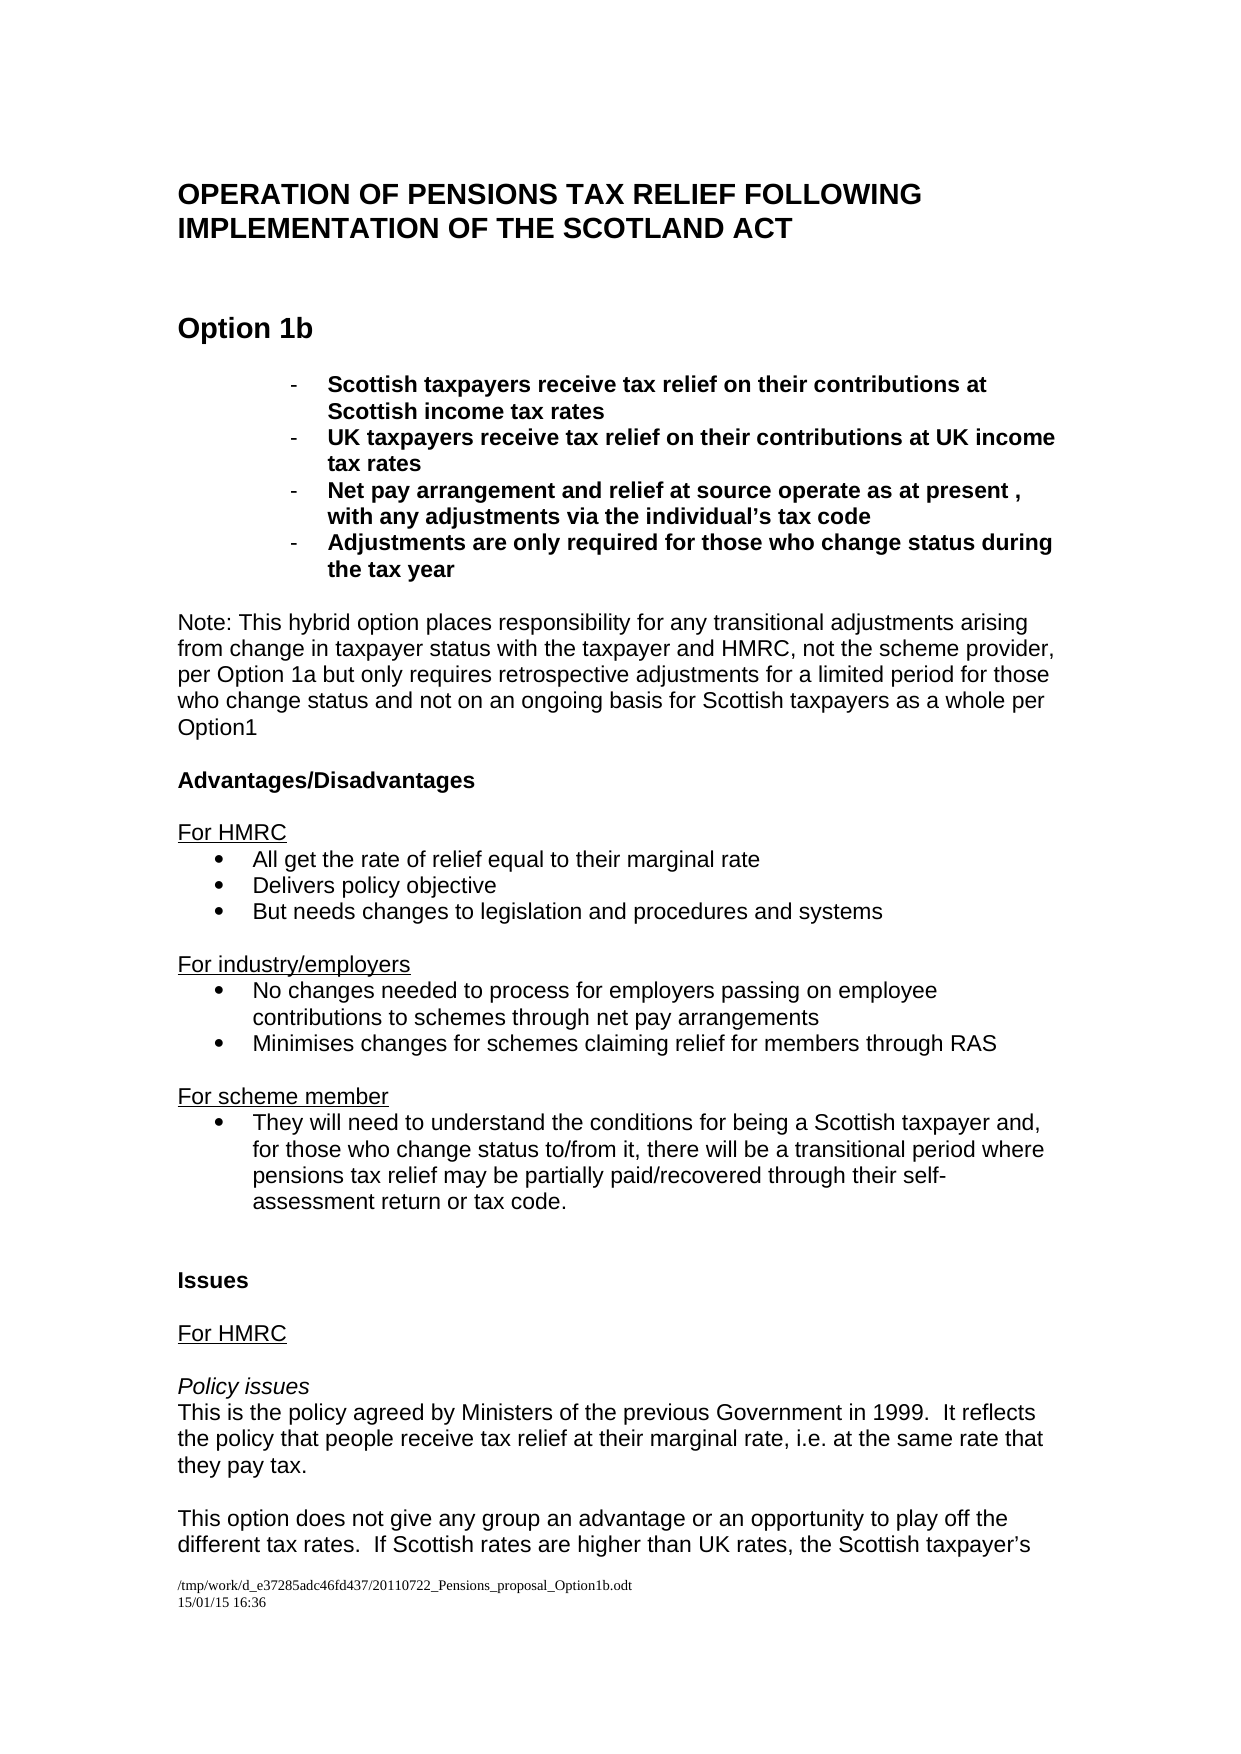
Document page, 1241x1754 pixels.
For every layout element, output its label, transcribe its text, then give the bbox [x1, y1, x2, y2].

list Minimises changes for schemes claiming relief for members through RAS [215, 1030, 1063, 1056]
list But needs changes to legislation and procedures and systems [215, 898, 1063, 925]
list UK taxpayers receive tax relief on their contributions at UK income tax rates [290, 424, 1063, 477]
text Advantages/Disadvantages [177, 767, 1063, 793]
list Delivers policy objective [215, 872, 1063, 898]
text This option does not give any group an advantage or an opportunity to play off the different tax rates. If Scottish rates are higher than UK rates, the Scottish taxpayer’s [177, 1504, 1063, 1557]
list All get the rate of relief equal to their marginal rate [215, 846, 1063, 872]
text Option 1b [177, 311, 1063, 345]
list No changes needed to process for employers passing on employee contributions to schemes through net pay arrangements [215, 977, 1063, 1030]
text For scheme member [177, 1083, 1063, 1109]
list They will need to understand the conditions for being a Scottish taxpayer and, for those who change status to/from it, there will be a transitional period where pensions tax relief may be partially paid/recovered through their self-assessment return or tax code. [215, 1109, 1063, 1214]
text Policy issues [177, 1373, 1063, 1399]
text Note: This hybrid option places responsibility for any transitional adjustments arising from change in taxpayer status with the taxpayer and HMRC, not the scheme provider, per Option 1a but only requires retrospective adjustments for a limited period for those who change status and not on an ongoing basis for Scottish taxpayers as a whole per Option1 [177, 608, 1063, 740]
text For HMRC [177, 819, 1063, 846]
list Adjustments are only required for those who change status during the tax year [290, 529, 1063, 582]
text OPERATION OF PENSIONS TAX RELIEF FOLLOWING IMPLEMENTATION OF THE SCOTLAND ACT [177, 177, 1063, 244]
text For industry/employers [177, 951, 1063, 977]
list Net pay arrangement and relief at source operate as at present , with any adjustments via the individual’s tax code [290, 477, 1063, 529]
text This is the policy agreed by Ministers of the previous Government in 1999. It reflects the policy that people receive tax relief at their marginal rate, i.e. at the same rate that they pay tax. [177, 1399, 1063, 1478]
text For HMRC [177, 1320, 1063, 1346]
list Scottish taxpayers receive tax relief on their contributions at Scottish income tax rates [290, 371, 1063, 424]
text Issues [177, 1267, 1063, 1294]
